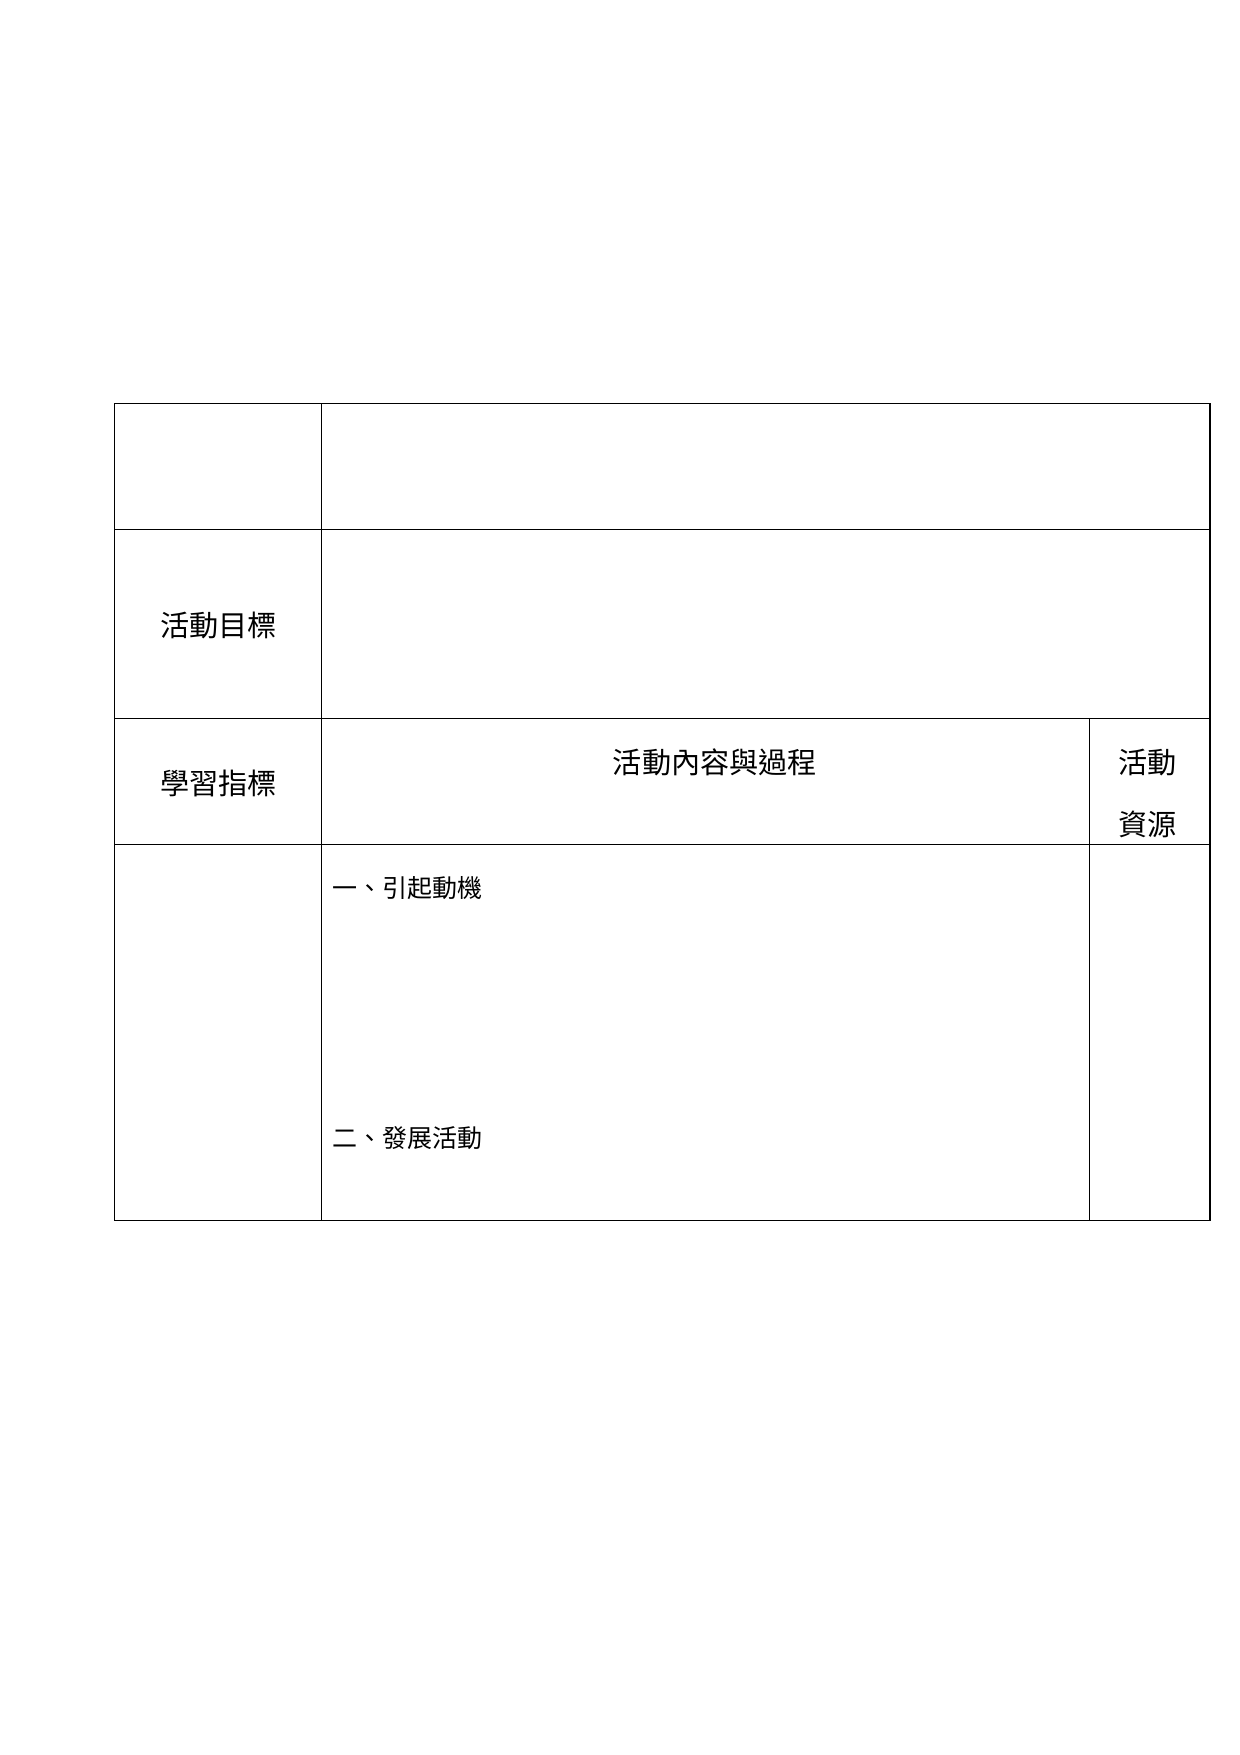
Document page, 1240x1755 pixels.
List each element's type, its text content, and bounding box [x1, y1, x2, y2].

table_cell [115, 845, 321, 1220]
table_cell [322, 530, 1209, 718]
table_cell 活動 資源 [1090, 719, 1209, 844]
table_cell 活動內容與過程 [322, 719, 1089, 844]
table_cell [115, 404, 321, 529]
table_cell 學習指標 [115, 719, 321, 844]
table_cell 活動目標 [115, 530, 321, 718]
table_cell [1090, 845, 1209, 1220]
table_cell [322, 404, 1209, 529]
table_cell 一、引起動機 二、發展活動 [322, 845, 1089, 1220]
